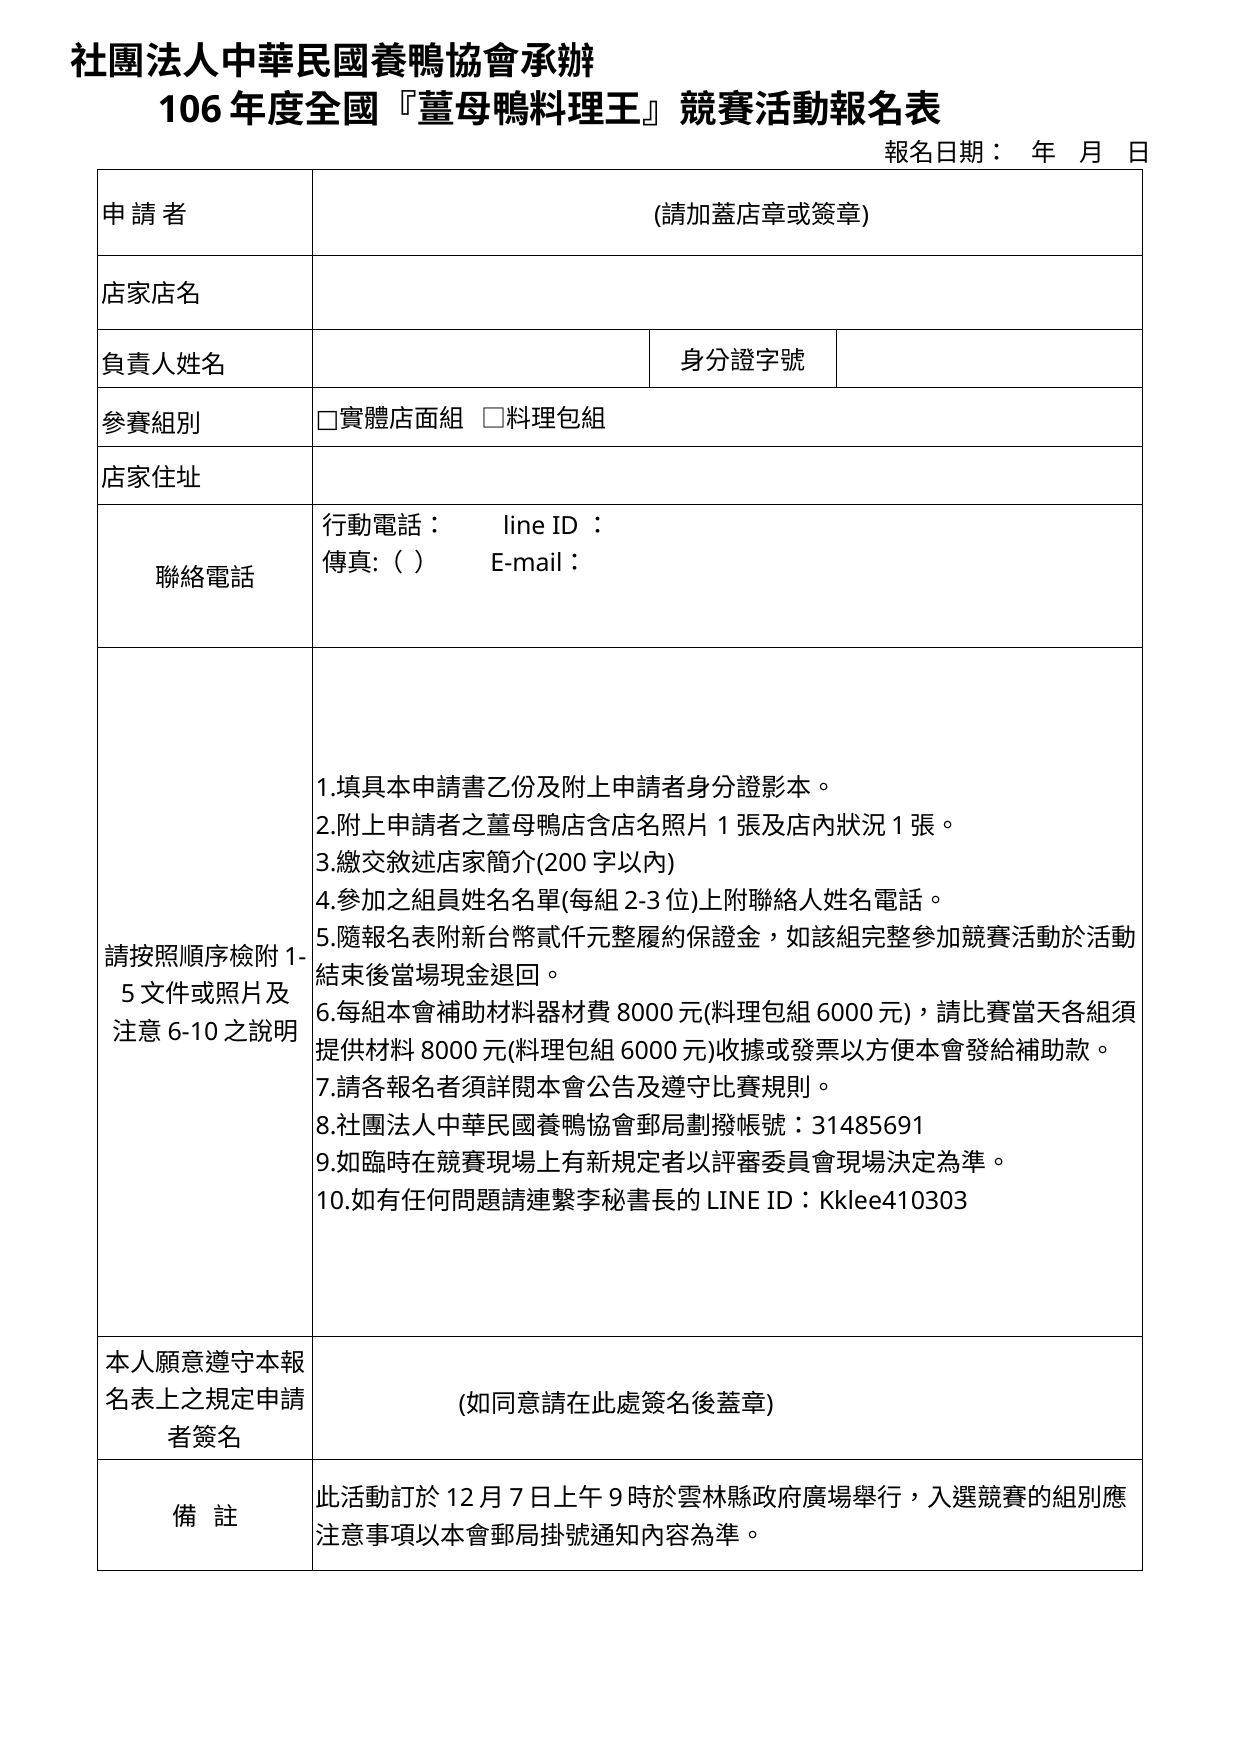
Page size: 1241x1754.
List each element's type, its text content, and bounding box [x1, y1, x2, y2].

table_header 申 請 者 [98, 170, 312, 254]
table_cell 聯絡電話 [98, 505, 312, 647]
text 報名日期： 年 月 日 [89, 132, 1152, 169]
table_cell 此活動訂於12月7日上午9時於雲林縣政府廣場舉行，入選競賽的組別應注意事項以本會郵局掛號通知內容為準。 [313, 1460, 1142, 1570]
table_cell [837, 330, 1142, 387]
table_cell 本人願意遵守本報名表上之規定申請者簽名 [98, 1337, 312, 1458]
table_cell 填具本申請書乙份及附上申請者身分證影本。 附上申請者之薑母鴨店含店名照片1張及店內狀況1張。 繳交敘述店家簡介(200字以內) 參加之組員姓名名單(每組2-3位)上附聯絡人姓名電話。 隨報名表附新台幣貳仟元整履約保證金，如該組完整參加競賽活動於活動結束後當場現金退回。 每組本會補助材料器材費8000元(料理包組6000元)，請比賽當天各組須提供材料8000元(料理包組6000元)收據或發票以方便本會發給補助款。 請各報名者須詳閱本會公告及遵守比賽規則。 社團法人中華民國養鴨協會郵局劃撥帳號：31485691 如臨時在競賽現場上有新規定者以評審委員會現場決定為準。 10.如有任何問題請連繫李秘書長的LINE ID：Kklee410303 [313, 648, 1142, 1336]
table_cell 請按照順序檢附1-5文件或照片及 注意6-10之說明 [98, 648, 312, 1336]
table_cell [313, 447, 1142, 504]
table_cell (如同意請在此處簽名後蓋章) [313, 1337, 1142, 1458]
table_cell [313, 256, 1142, 328]
table_cell [313, 330, 649, 387]
table_cell 參賽組別 [98, 388, 312, 446]
text 106年度全國『薑母鴨料理王』競賽活動報名表 [70, 84, 1157, 132]
table_cell 店家住址 [98, 447, 312, 504]
table_cell 店家店名 [98, 256, 312, 328]
table_cell 負責人姓名 [98, 330, 312, 387]
table_cell 備 註 [98, 1460, 312, 1570]
table_cell □實體店面組 □料理包組 [313, 388, 1142, 446]
table_cell 身分證字號 [650, 330, 836, 387]
table_cell 行動電話： line ID ： 傳真:（ ） E-mail： [313, 505, 1142, 647]
table_header (請加蓋店章或簽章) [313, 170, 1142, 254]
text 社團法人中華民國養鴨協會承辦 [70, 36, 1157, 84]
